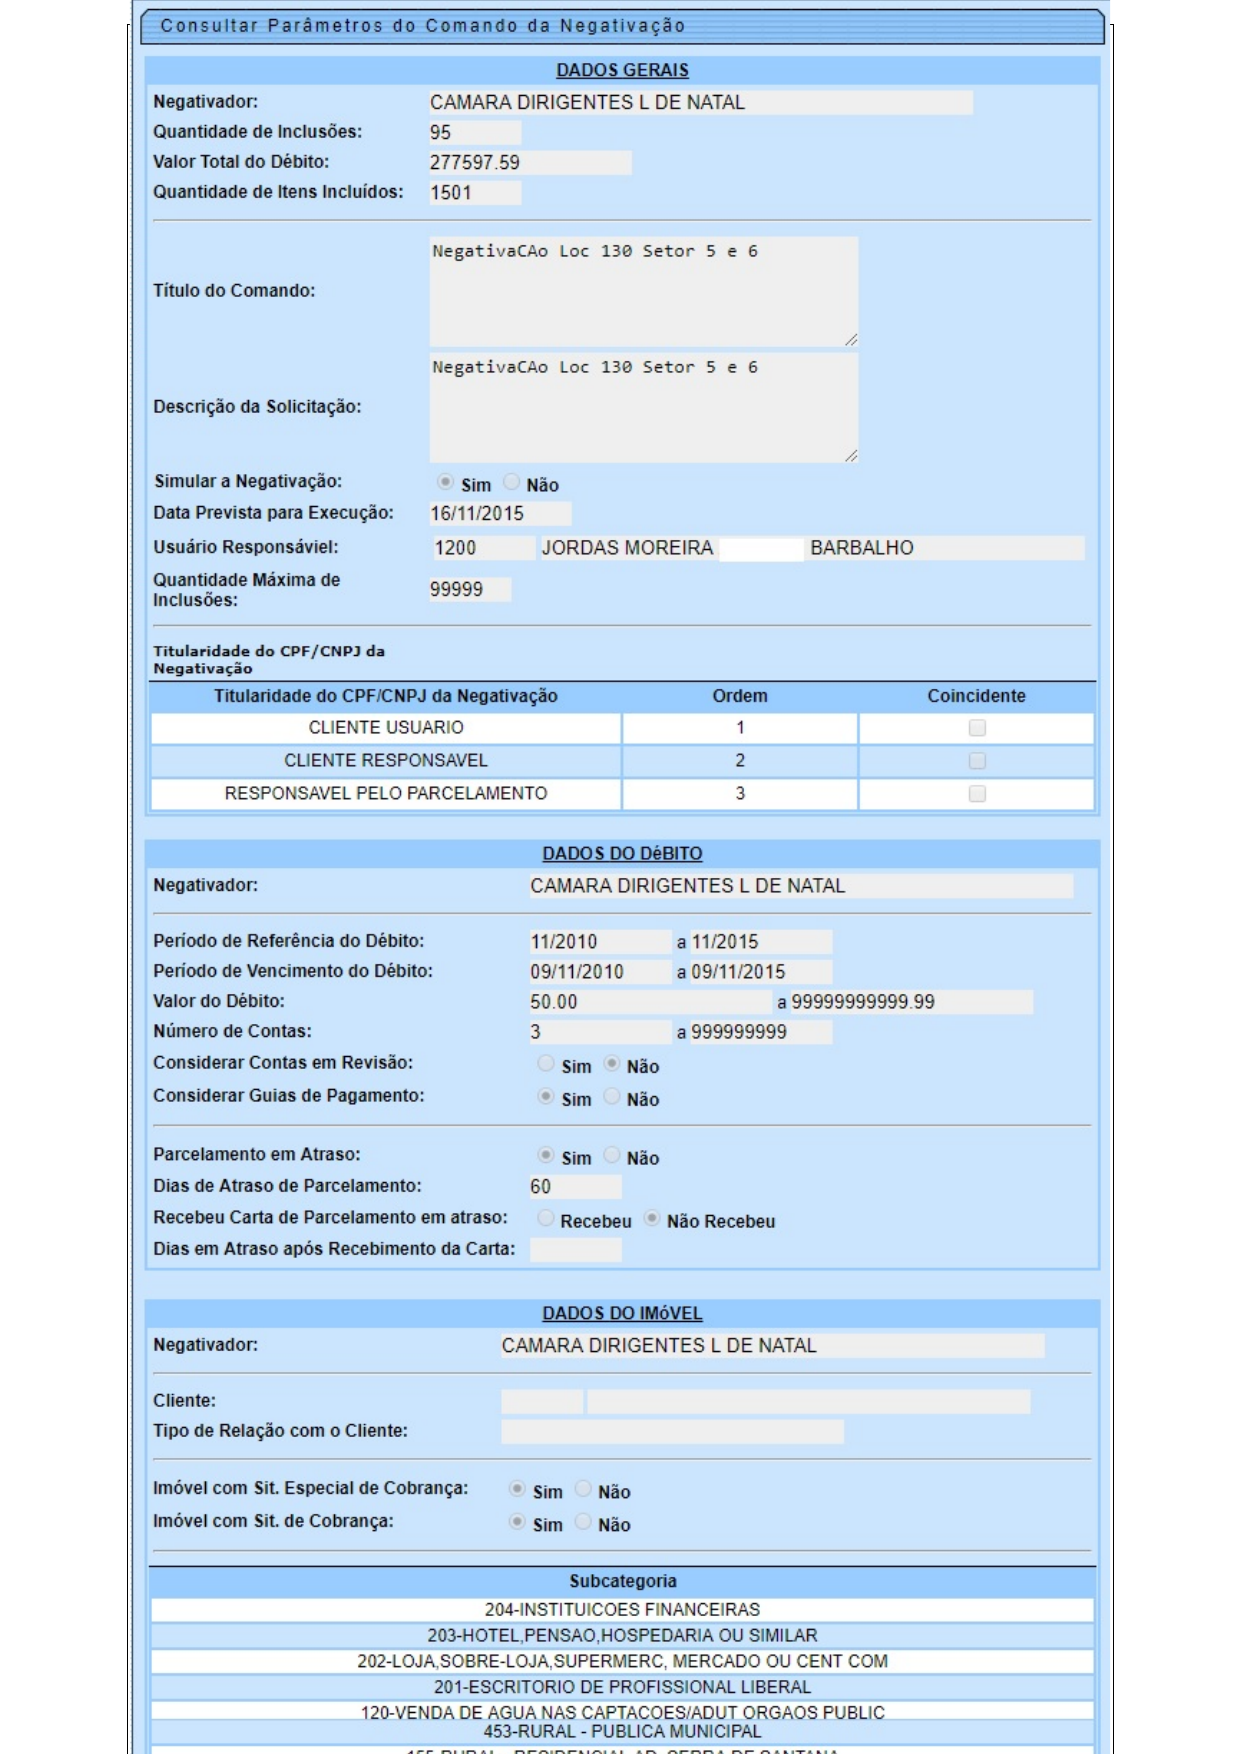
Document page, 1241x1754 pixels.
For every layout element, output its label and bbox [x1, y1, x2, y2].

picture [129, 0, 1111, 1754]
